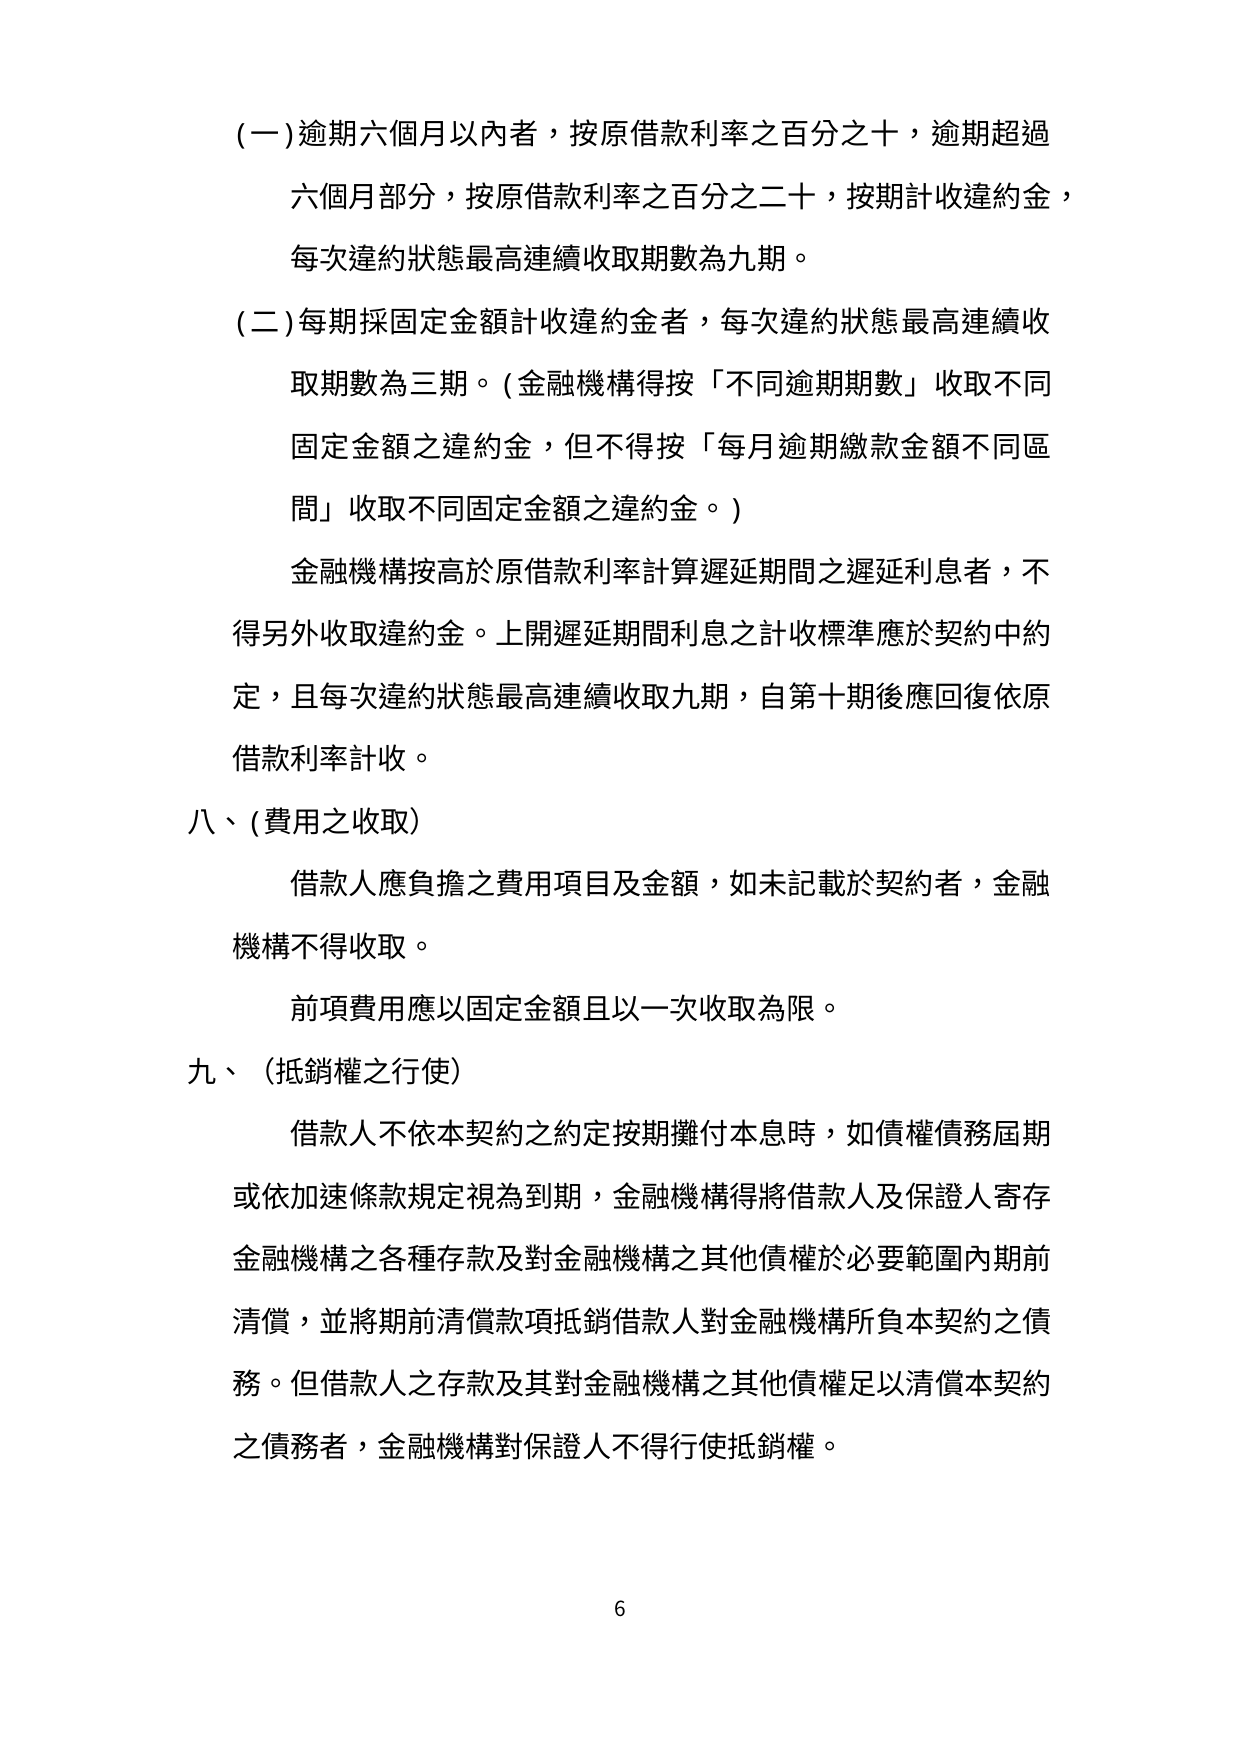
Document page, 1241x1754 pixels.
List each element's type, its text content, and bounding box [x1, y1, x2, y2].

text 八、(費用之收取） [187, 778, 1053, 840]
text 金融機構按高於原借款利率計算遲延期間之遲延利息者，不得另外收取違約金。上開遲延期間利息之計收標準應於契約中約定，且每次違約狀態最高連續收取九期，自第十期後應回復依原借款利率計收。 [232, 528, 1053, 778]
text 借款人應負擔之費用項目及金額，如未記載於契約者，金融機構不得收取。 [232, 840, 1053, 965]
text 借款人不依本契約之約定按期攤付本息時，如債權債務屆期或依加速條款規定視為到期，金融機構得將借款人及保證人寄存金融機構之各種存款及對金融機構之其他債權於必要範圍內期前清償，並將期前清償款項抵銷借款人對金融機構所負本契約之債務。但借款人之存款及其對金融機構之其他債權足以清償本契約之債務者，金融機構對保證人不得行使抵銷權。 [232, 1090, 1053, 1465]
text (二)每期採固定金額計收違約金者，每次違約狀態最高連續收取期數為三期。(金融機構得按「不同逾期期數」收取不同固定金額之違約金，但不得按「每月逾期繳款金額不同區間」收取不同固定金額之違約金。) [232, 278, 1053, 528]
text 九、（抵銷權之行使） [187, 1028, 1053, 1090]
text (一)逾期六個月以內者，按原借款利率之百分之十，逾期超過六個月部分，按原借款利率之百分之二十，按期計收違約金，每次違約狀態最高連續收取期數為九期。 [232, 90, 1053, 278]
text 前項費用應以固定金額且以一次收取為限。 [232, 965, 1053, 1028]
